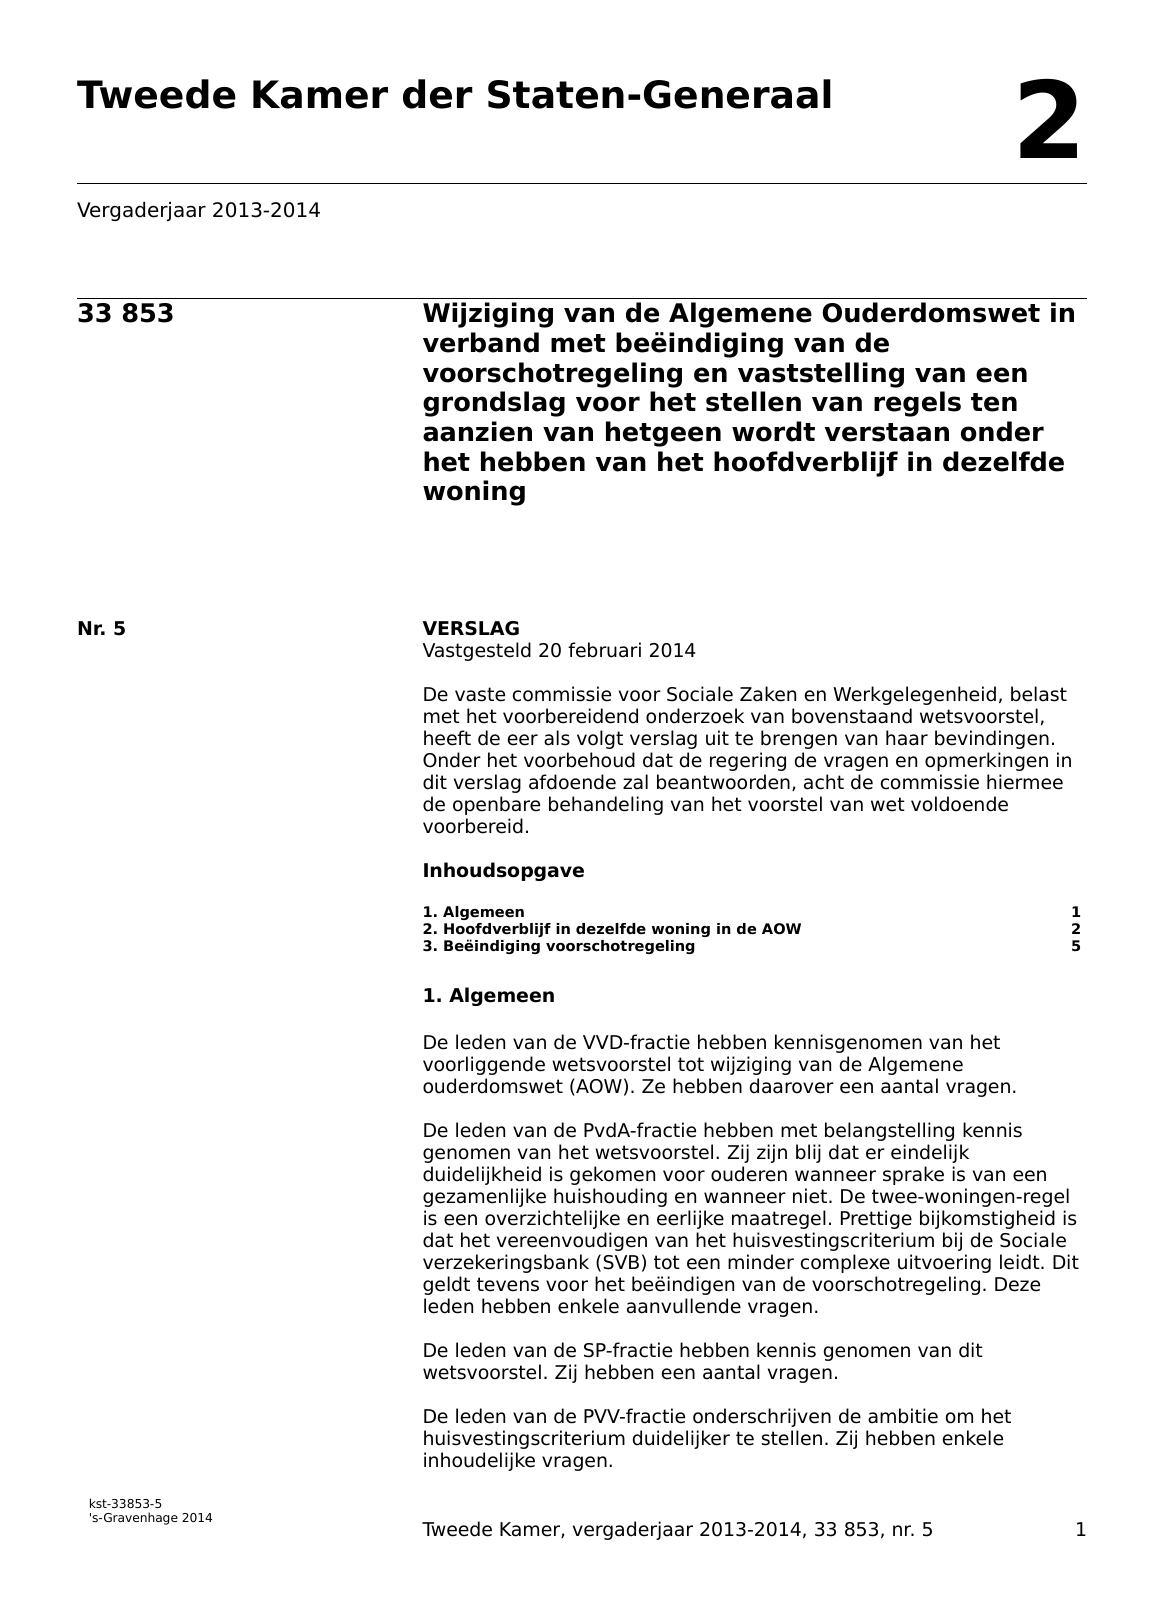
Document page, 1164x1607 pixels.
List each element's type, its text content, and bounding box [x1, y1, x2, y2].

table_cell 2 [1013, 921, 1087, 938]
text De leden van de SP-fractie hebben kennis genomen van dit wetsvoorstel. Zij hebben een aantal vragen. [422, 1340, 1087, 1384]
text Vastgesteld 20 februari 2014 [422, 640, 1087, 662]
table_header 1 [1013, 904, 1087, 921]
text De leden van de PvdA-fractie hebben met belangstelling kennis genomen van het wetsvoorstel. Zij zijn blij dat er eindelijk duidelijkheid is gekomen voor ouderen wanneer sprake is van een gezamenlijke huishouding en wanneer niet. De twee-woningen-regel is een overzichtelijke en eerlijke maatregel. Prettige bijkomstigheid is dat het vereenvoudigen van het huisvestingscriterium bij de Sociale verzekeringsbank (SVB) tot een minder complexe uitvoering leidt. Dit geldt tevens voor het beëindigen van de voorschotregeling. Deze leden hebben enkele aanvullende vragen. [422, 1120, 1087, 1318]
table_cell 2. Hoofdverblijf in dezelfde woning in de AOW [422, 921, 1013, 938]
subtitle Inhoudsopgave [422, 860, 1087, 882]
text De leden van de PVV-fractie onderschrijven de ambitie om het huisvestingscriterium duidelijker te stellen. Zij hebben enkele inhoudelijke vragen. [422, 1406, 1087, 1472]
text kst-33853-5 [88, 1497, 323, 1511]
table_header 1. Algemeen [422, 904, 1013, 921]
subtitle Nr. 5 VERSLAG [77, 618, 1087, 640]
table_cell 5 [1013, 938, 1087, 955]
subtitle 33 853 Wijziging van de Algemene Ouderdomswet in verband met beëindiging van de voorschotregeling en vaststelling van een grondslag voor het stellen van regels ten aanzien van hetgeen wordt verstaan onder het hebben van het hoofdverblijf in dezelfde woning [77, 299, 1087, 507]
text De leden van de VVD-fractie hebben kennisgenomen van het voorliggende wetsvoorstel tot wijziging van de Algemene ouderdomswet (AOW). Ze hebben daarover een aantal vragen. [422, 1032, 1087, 1098]
text De vaste commissie voor Sociale Zaken en Werkgelegenheid, belast met het voorbereidend onderzoek van bovenstaand wetsvoorstel, heeft de eer als volgt verslag uit te brengen van haar bevindingen. [422, 684, 1087, 750]
table_header 2 [886, 59, 1087, 183]
table_cell Vergaderjaar 2013-2014 [77, 184, 1087, 298]
text Onder het voorbehoud dat de regering de vragen en opmerkingen in dit verslag afdoende zal beantwoorden, acht de commissie hiermee de openbare behandeling van het voorstel van wet voldoende voorbereid. [422, 750, 1087, 838]
subtitle 1. Algemeen [422, 985, 1087, 1007]
table_cell 3. Beëindiging voorschotregeling [422, 938, 1013, 955]
text 's-Gravenhage 2014 [88, 1511, 323, 1525]
table_header Tweede Kamer der Staten-Generaal [77, 59, 886, 183]
